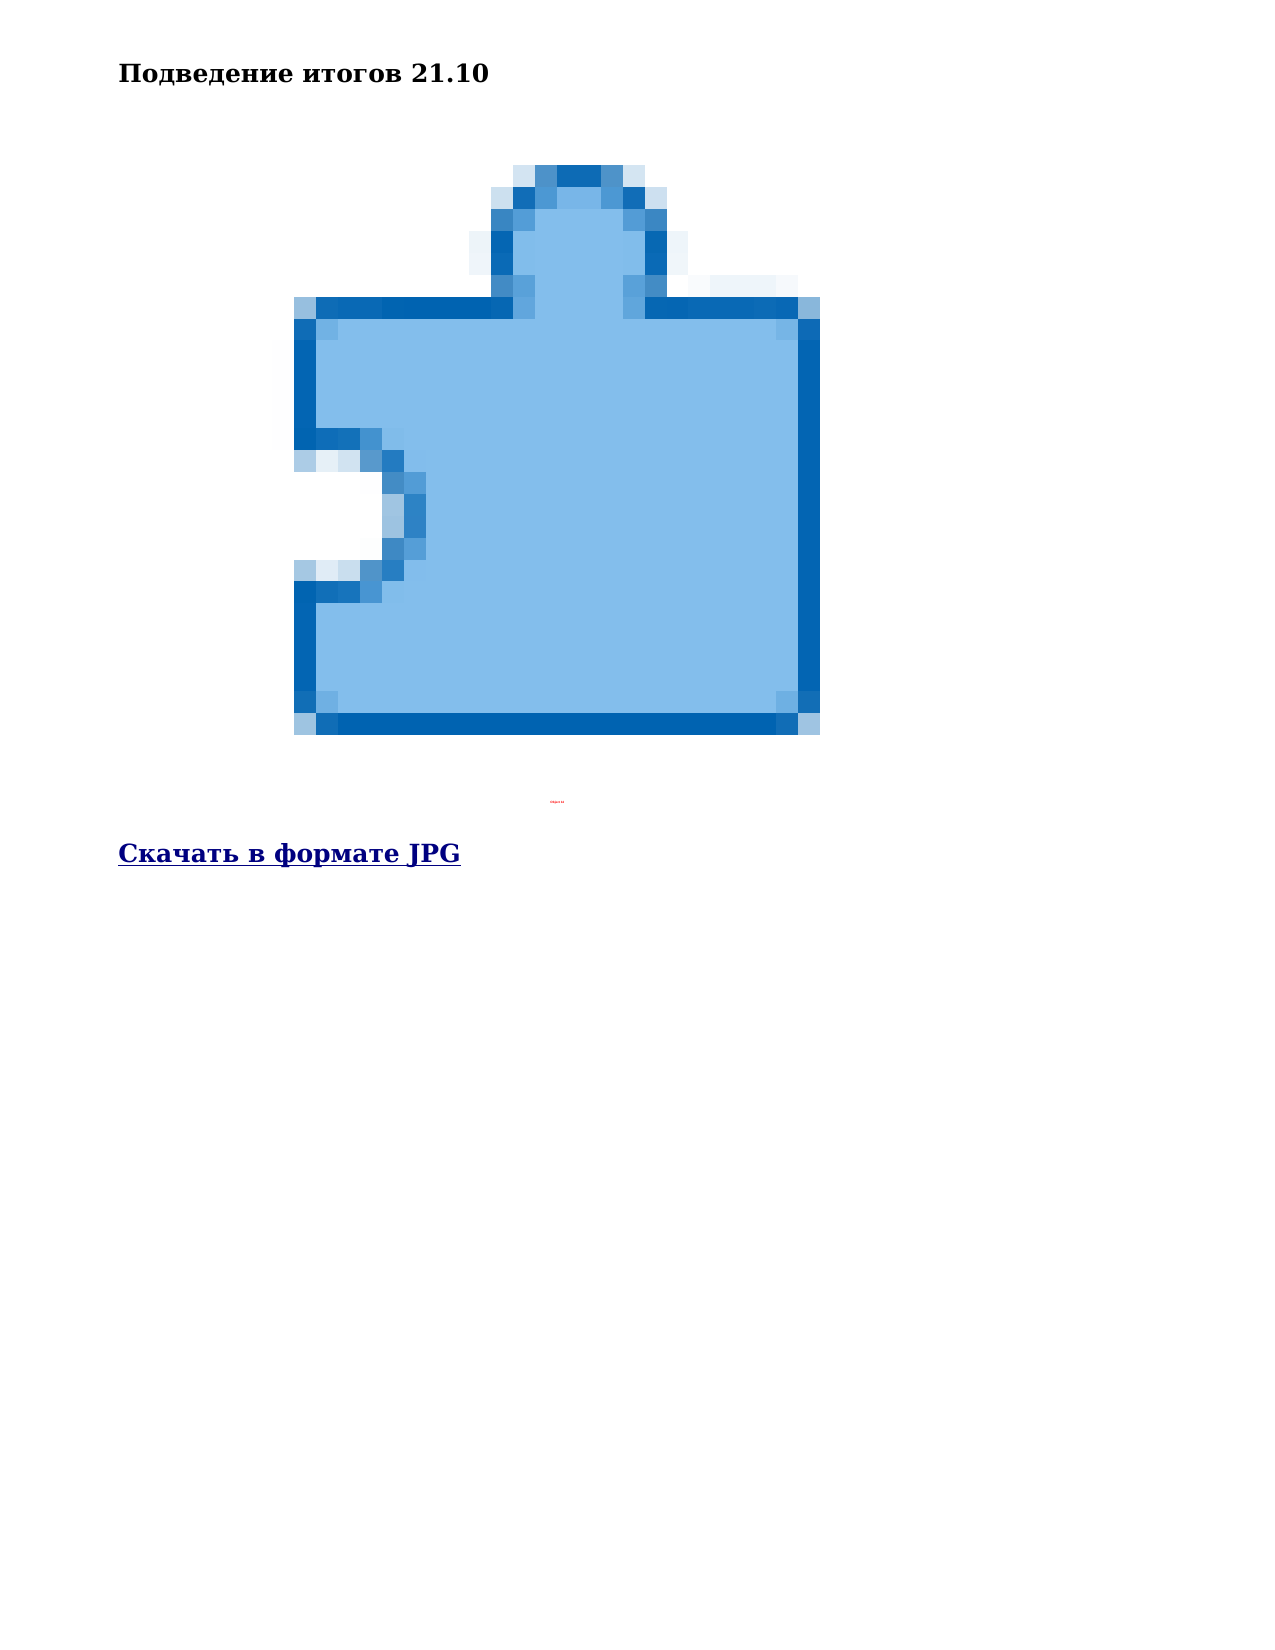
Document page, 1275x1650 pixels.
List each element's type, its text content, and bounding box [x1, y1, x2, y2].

subtitle Подведение итогов 21.10 [118, 59, 1216, 88]
text Скачать в формате JPG [118, 839, 1216, 869]
